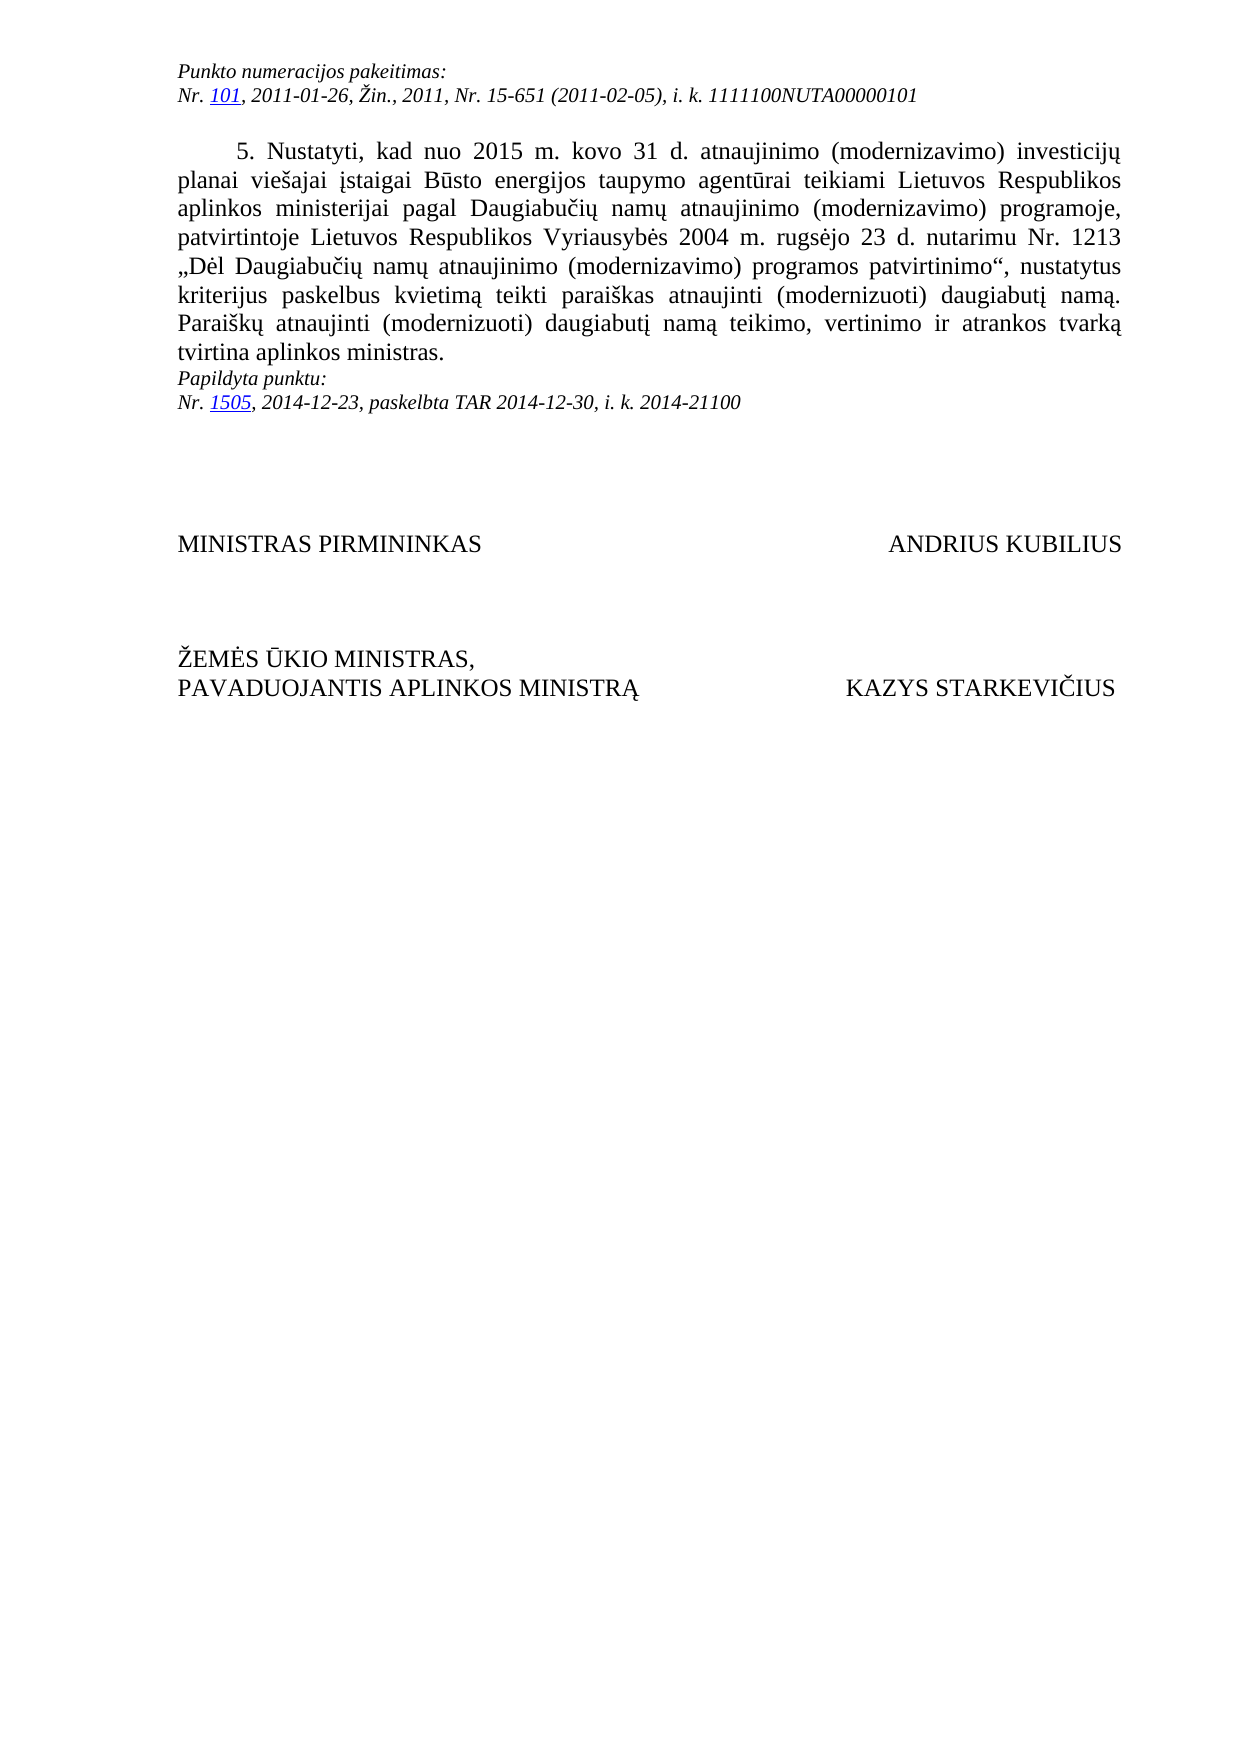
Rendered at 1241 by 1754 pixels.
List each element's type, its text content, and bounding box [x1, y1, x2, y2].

text PAVADUOJANTIS APLINKOS MINISTRĄ KAZYS STARKEVIČIUS [177, 673, 1122, 702]
text Punkto numeracijos pakeitimas: [177, 59, 1122, 83]
text Nr. 1505, 2014-12-23, paskelbta TAR 2014-12-30, i. k. 2014-21100 [177, 390, 1122, 414]
text Papildyta punktu: [177, 366, 1122, 390]
text ŽEMĖS ŪKIO MINISTRAS, [177, 644, 1122, 673]
text 5. Nustatyti, kad nuo 2015 m. kovo 31 d. atnaujinimo (modernizavimo) investicijų planai viešajai įstaigai Būsto energijos taupymo agentūrai teikiami Lietuvos Respublikos aplinkos ministerijai pagal Daugiabučių namų atnaujinimo (modernizavimo) programoje, patvirtintoje Lietuvos Respublikos Vyriausybės 2004 m. rugsėjo 23 d. nutarimu Nr. 1213 „Dėl Daugiabučių namų atnaujinimo (modernizavimo) programos patvirtinimo“, nustatytus kriterijus paskelbus kvietimą teikti paraiškas atnaujinti (modernizuoti) daugiabutį namą. Paraiškų atnaujinti (modernizuoti) daugiabutį namą teikimo, vertinimo ir atrankos tvarką tvirtina aplinkos ministras. [177, 136, 1122, 366]
text Nr. 101, 2011-01-26, Žin., 2011, Nr. 15-651 (2011-02-05), i. k. 1111100NUTA00000101 [177, 83, 1122, 107]
text MINISTRAS PIRMININKAS ANDRIUS KUBILIUS [177, 529, 1122, 558]
